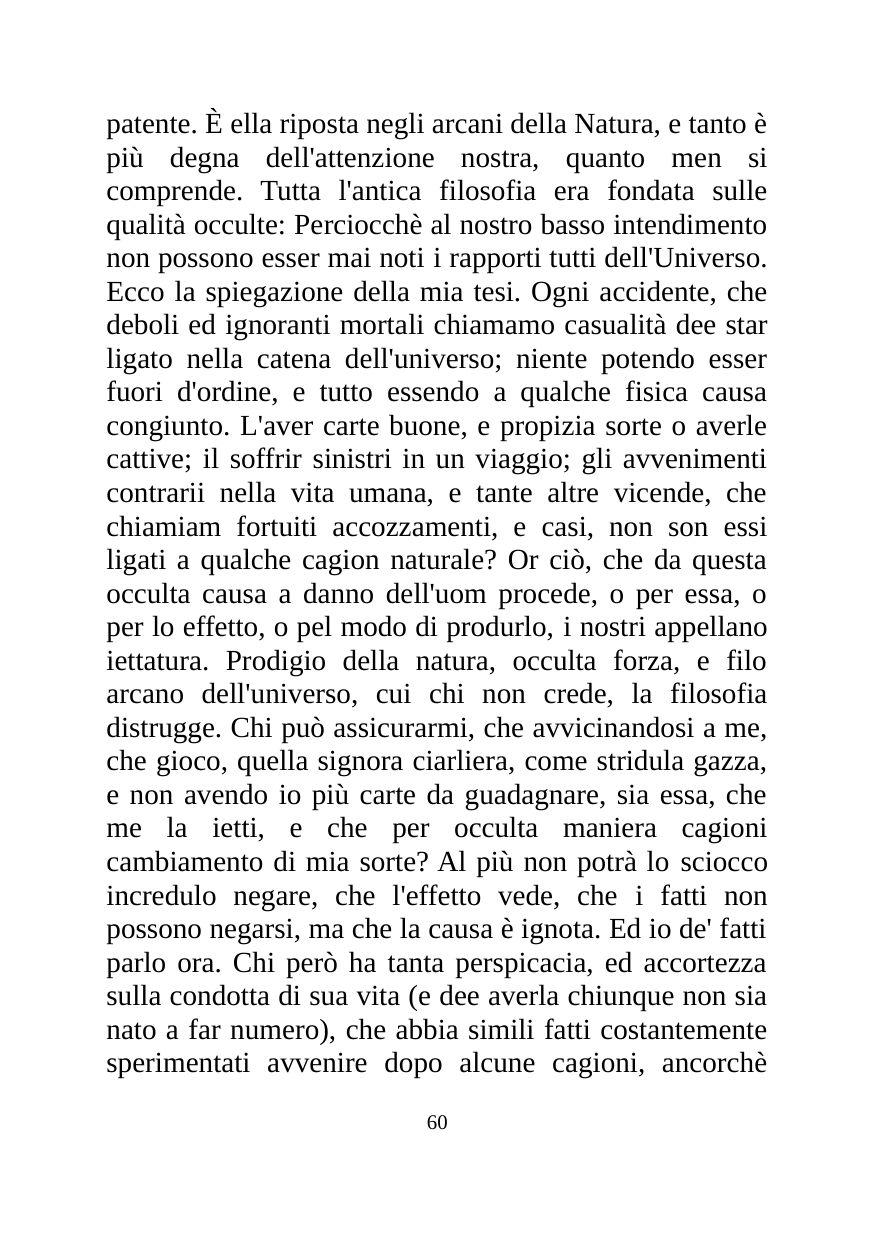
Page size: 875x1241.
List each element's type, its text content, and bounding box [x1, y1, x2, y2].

text patente. È ella riposta negli arcani della Natura, e tanto è più degna dell'attenzione nostra, quanto men si comprende. Tutta l'antica filosofia era fondata sulle qualità occulte: Perciocchè al nostro basso intendimento non possono esser mai noti i rapporti tutti dell'Universo. Ecco la spiegazione della mia tesi. Ogni accidente, che deboli ed ignoranti mortali chiamamo casualità dee star ligato nella catena dell'universo; niente potendo esser fuori d'ordine, e tutto essendo a qualche fisica causa congiunto. L'aver carte buone, e propizia sorte o averle cattive; il soffrir sinistri in un viaggio; gli avvenimenti contrarii nella vita umana, e tante altre vicende, che chiamiam fortuiti accozzamenti, e casi, non son essi ligati a qualche cagion naturale? Or ciò, che da questa occulta causa a danno dell'uom procede, o per essa, o per lo effetto, o pel modo di produrlo, i nostri appellano iettatura. Prodigio della natura, occulta forza, e filo arcano dell'universo, cui chi non crede, la filosofia distrugge. Chi può assicurarmi, che avvicinandosi a me, che gioco, quella signora ciarliera, come stridula gazza, e non avendo io più carte da guadagnare, sia essa, che me la ietti, e che per occulta maniera cagioni cambiamento di mia sorte? Al più non potrà lo sciocco incredulo negare, che l'effetto vede, che i fatti non possono negarsi, ma che la causa è ignota. Ed io de' fatti parlo ora. Chi però ha tanta perspicacia, ed accortezza sulla condotta di sua vita (e dee averla chiunque non sia nato a far numero), che abbia simili fatti costantemente sperimentati avvenire dopo alcune cagioni, ancorchè [106, 106, 768, 1079]
